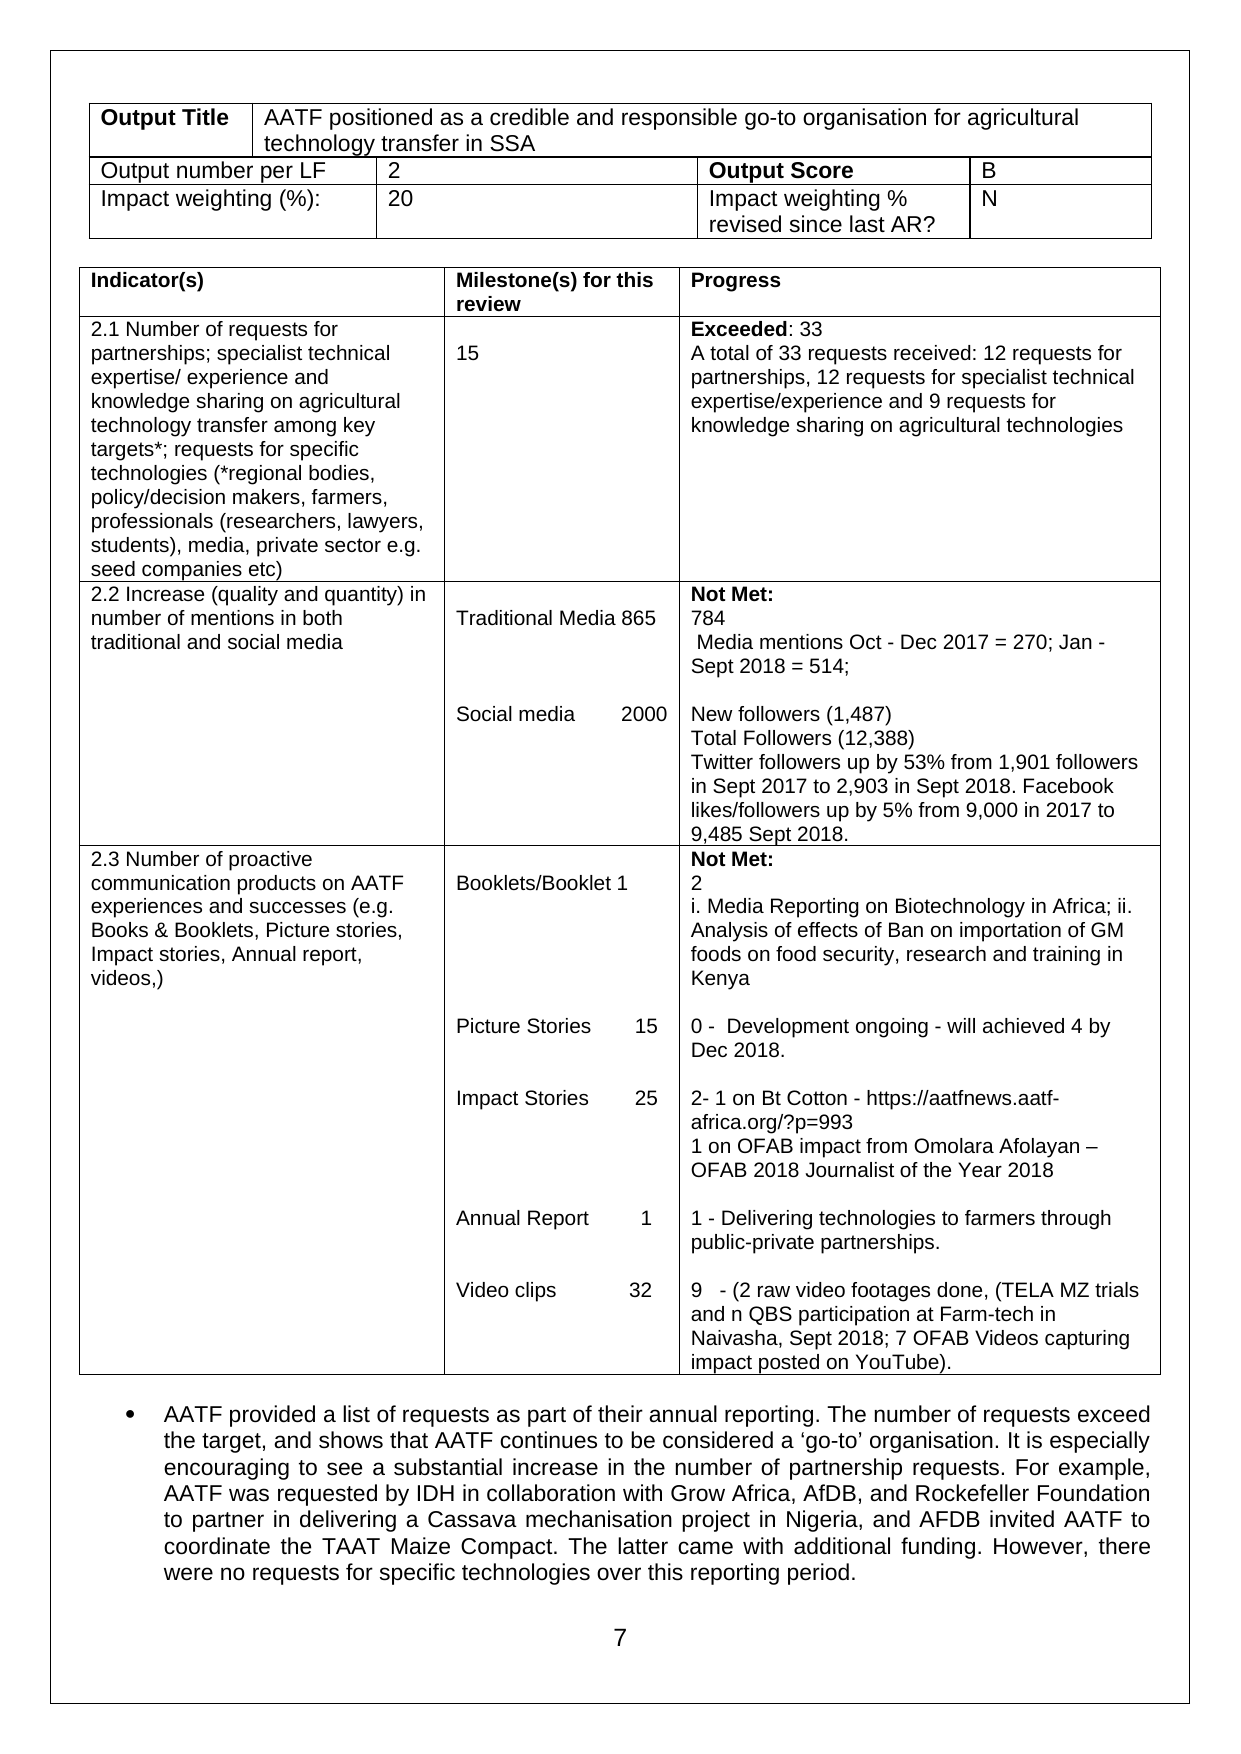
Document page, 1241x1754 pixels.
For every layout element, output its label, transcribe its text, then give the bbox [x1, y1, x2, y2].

table_header Indicator(s) [80, 268, 444, 316]
table_cell Output number per LF [90, 158, 376, 184]
table_header Output Title [90, 104, 252, 156]
table_header Milestone(s) for this review [445, 268, 679, 316]
table_cell 2.2 Increase (quality and quantity) in number of mentions in both traditional and social media [80, 582, 444, 845]
table_cell 2 [377, 158, 697, 184]
list AATF provided a list of requests as part of their annual reporting. The number of requests exceed the target, and shows that AATF continues to be considered a ‘go-to’ organisation. It is especially encouraging to see a substantial increase in the number of partnership requests. For example, AATF was requested by IDH in collaboration with Grow Africa, AfDB, and Rockefeller Foundation to partner in delivering a Cassava mechanisation project in Nigeria, and AFDB invited AATF to coordinate the TAAT Maize Compact. The latter came with additional funding. However, there were no requests for specific technologies over this reporting period. [126, 1401, 1152, 1585]
table_cell 2.1 Number of requests for partnerships; specialist technical expertise/ experience and knowledge sharing on agricultural technology transfer among key targets*; requests for specific technologies (*regional bodies, policy/decision makers, farmers, professionals (researchers, lawyers, students), media, private sector e.g. seed companies etc) [80, 317, 444, 581]
table_cell Traditional Media 865 Social media 2000 [445, 582, 679, 845]
table_cell Impact weighting (%): [90, 185, 376, 237]
table_cell Impact weighting % revised since last AR? [698, 185, 969, 237]
table_header AATF positioned as a credible and responsible go-to organisation for agricultural technology transfer in SSA [253, 104, 1151, 156]
table_cell Exceeded: 33 A total of 33 requests received: 12 requests for partnerships, 12 requests for specialist technical expertise/experience and 9 requests for knowledge sharing on agricultural technologies [680, 317, 1160, 581]
table_cell 2.3 Number of proactive communication products on AATF experiences and successes (e.g. Books & Booklets, Picture stories, Impact stories, Annual report, videos,) [80, 846, 444, 1373]
table_cell Not Met: 2 i. Media Reporting on Biotechnology in Africa; ii. Analysis of effects of Ban on importation of GM foods on food security, research and training in Kenya 0 - Development ongoing - will achieved 4 by Dec 2018. 2- 1 on Bt Cotton - https://aatfnews.aatf-africa.org/?p=993 1 on OFAB impact from Omolara Afolayan – OFAB 2018 Journalist of the Year 2018 1 - Delivering technologies to farmers through public-private partnerships. 9 - (2 raw video footages done, (TELA MZ trials and n QBS participation at Farm-tech in Naivasha, Sept 2018; 7 OFAB Videos capturing impact posted on YouTube). [680, 846, 1160, 1373]
table_cell N [971, 185, 1151, 237]
table_cell Output Score [698, 158, 969, 184]
table_cell Booklets/Booklet 1 Picture Stories 15 Impact Stories 25 Annual Report 1 Video clips 32 [445, 846, 679, 1373]
table_cell Not Met: 784 Media mentions Oct - Dec 2017 = 270; Jan - Sept 2018 = 514; New followers (1,487) Total Followers (12,388) Twitter followers up by 53% from 1,901 followers in Sept 2017 to 2,903 in Sept 2018. Facebook likes/followers up by 5% from 9,000 in 2017 to 9,485 Sept 2018. [680, 582, 1160, 845]
table_cell 15 [445, 317, 679, 581]
table_header Progress [680, 268, 1160, 316]
table_cell 20 [377, 185, 697, 237]
table_cell B [971, 158, 1151, 184]
